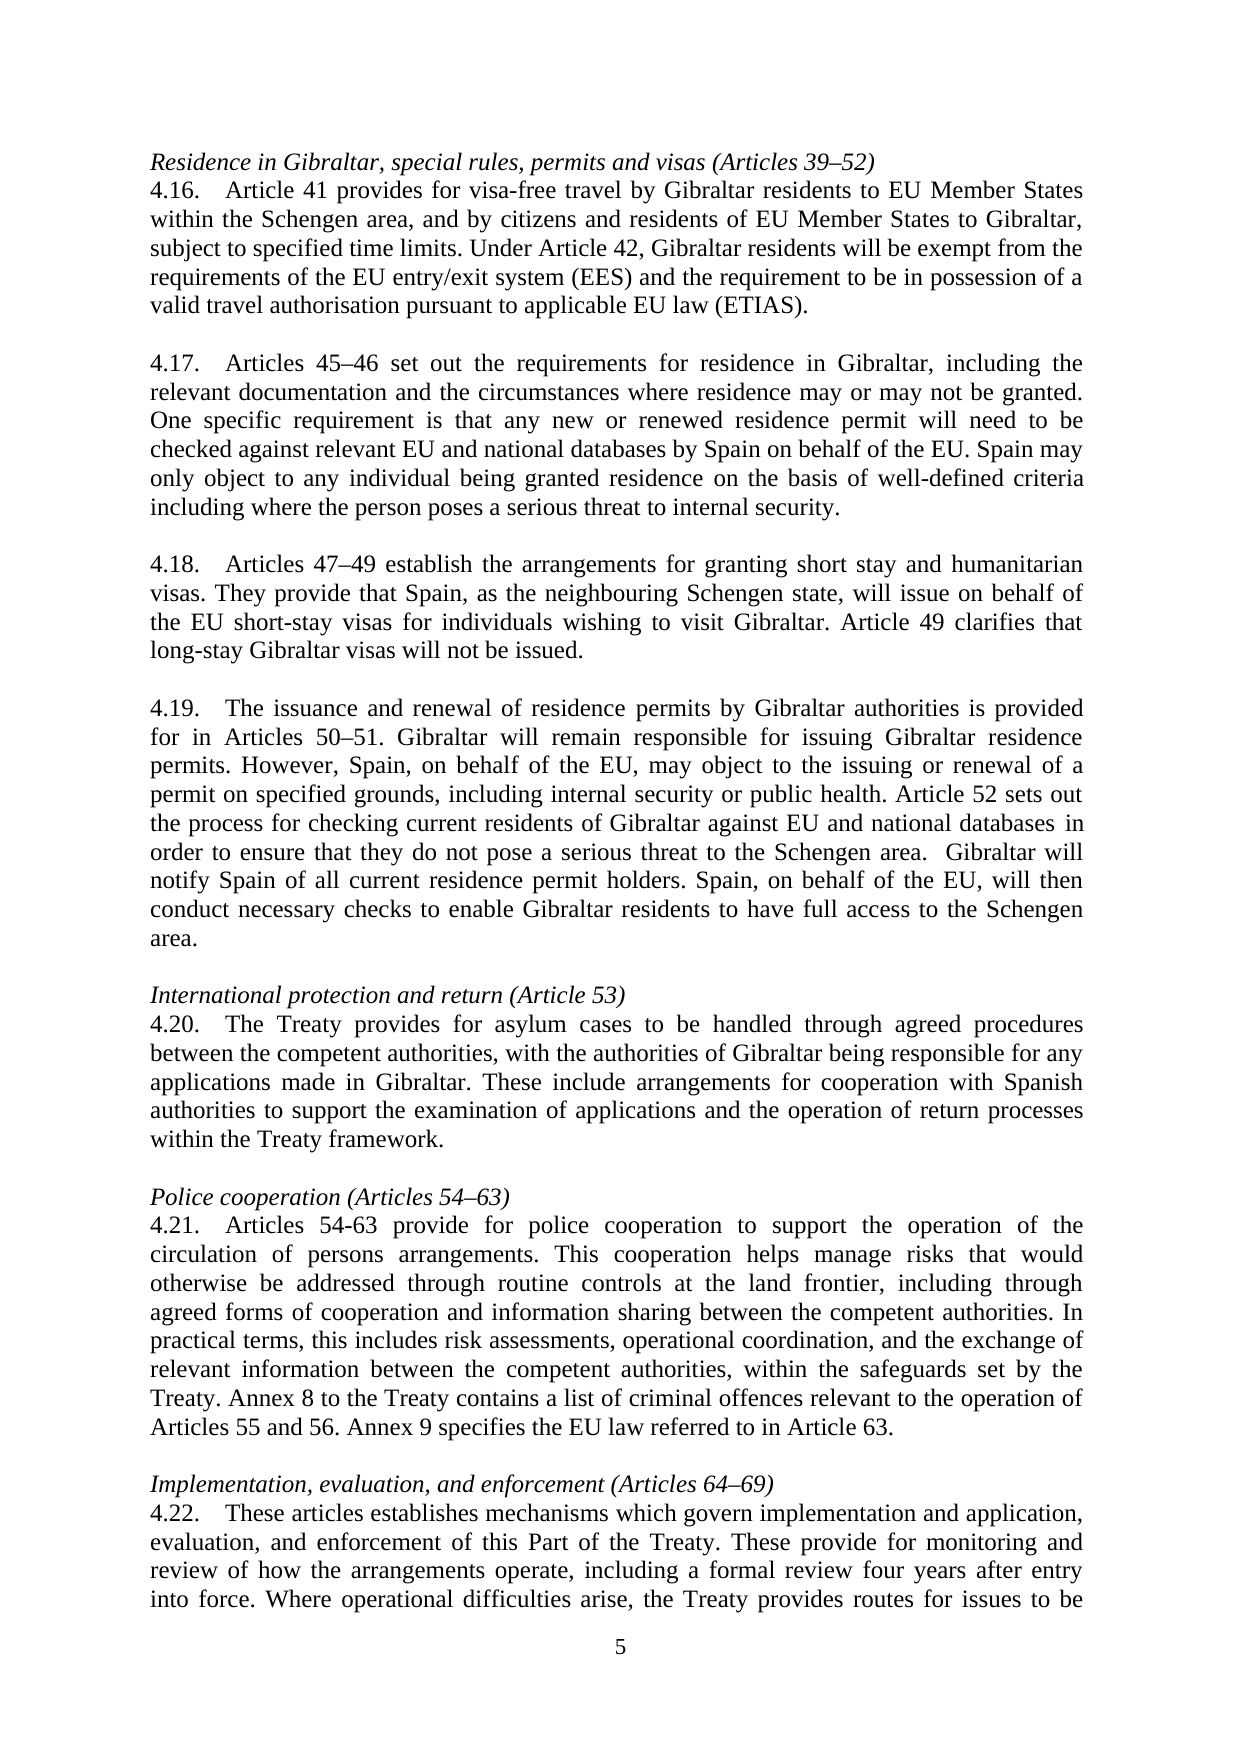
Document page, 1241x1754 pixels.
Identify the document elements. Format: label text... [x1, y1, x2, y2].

subtitle International protection and return (Article 53) [150, 981, 1091, 1009]
list Articles 45–46 set out the requirements for residence in Gibraltar, including the relevant documentation and the circumstances where residence may or may not be granted. One specific requirement is that any new or renewed residence permit will need to be checked against relevant EU and national databases by Spain on behalf of the EU. Spain may only object to any individual being granted residence on the basis of well-defined criteria including where the person poses a serious threat to internal security. [150, 348, 1084, 521]
subtitle Police cooperation (Articles 54–63) [150, 1182, 1091, 1211]
subtitle Residence in Gibraltar, special rules, permits and visas (Articles 39–52) [150, 147, 1091, 176]
list The issuance and renewal of residence permits by Gibraltar authorities is provided for in Articles 50–51. Gibraltar will remain responsible for issuing Gibraltar residence permits. However, Spain, on behalf of the EU, may object to the issuing or renewal of a permit on specified grounds, including internal security or public health. Article 52 sets out the process for checking current residents of Gibraltar against EU and national databases in order to ensure that they do not pose a serious threat to the Schengen area. Gibraltar will notify Spain of all current residence permit holders. Spain, on behalf of the EU, will then conduct necessary checks to enable Gibraltar residents to have full access to the Schengen area. [150, 693, 1084, 952]
list Article 41 provides for visa-free travel by Gibraltar residents to EU Member States within the Schengen area, and by citizens and residents of EU Member States to Gibraltar, subject to specified time limits. Under Article 42, Gibraltar residents will be exempt from the requirements of the EU entry/exit system (EES) and the requirement to be in possession of a valid travel authorisation pursuant to applicable EU law (ETIAS). [150, 176, 1084, 319]
list Articles 54-63 provide for police cooperation to support the operation of the circulation of persons arrangements. This cooperation helps manage risks that would otherwise be addressed through routine controls at the land frontier, including through agreed forms of cooperation and information sharing between the competent authorities. In practical terms, this includes risk assessments, operational coordination, and the exchange of relevant information between the competent authorities, within the safeguards set by the Treaty. Annex 8 to the Treaty contains a list of criminal offences relevant to the operation of Articles 55 and 56. Annex 9 specifies the EU law referred to in Article 63. [150, 1211, 1084, 1441]
subtitle Implementation, evaluation, and enforcement (Articles 64–69) [150, 1469, 1091, 1498]
list These articles establishes mechanisms which govern implementation and application, evaluation, and enforcement of this Part of the Treaty. These provide for monitoring and review of how the arrangements operate, including a formal review four years after entry into force. Where operational difficulties arise, the Treaty provides routes for issues to be [150, 1498, 1084, 1613]
list Articles 47–49 establish the arrangements for granting short stay and humanitarian visas. They provide that Spain, as the neighbouring Schengen state, will issue on behalf of the EU short-stay visas for individuals wishing to visit Gibraltar. Article 49 clarifies that long-stay Gibraltar visas will not be issued. [150, 549, 1084, 664]
list The Treaty provides for asylum cases to be handled through agreed procedures between the competent authorities, with the authorities of Gibraltar being responsible for any applications made in Gibraltar. These include arrangements for cooperation with Spanish authorities to support the examination of applications and the operation of return processes within the Treaty framework. [150, 1009, 1084, 1153]
